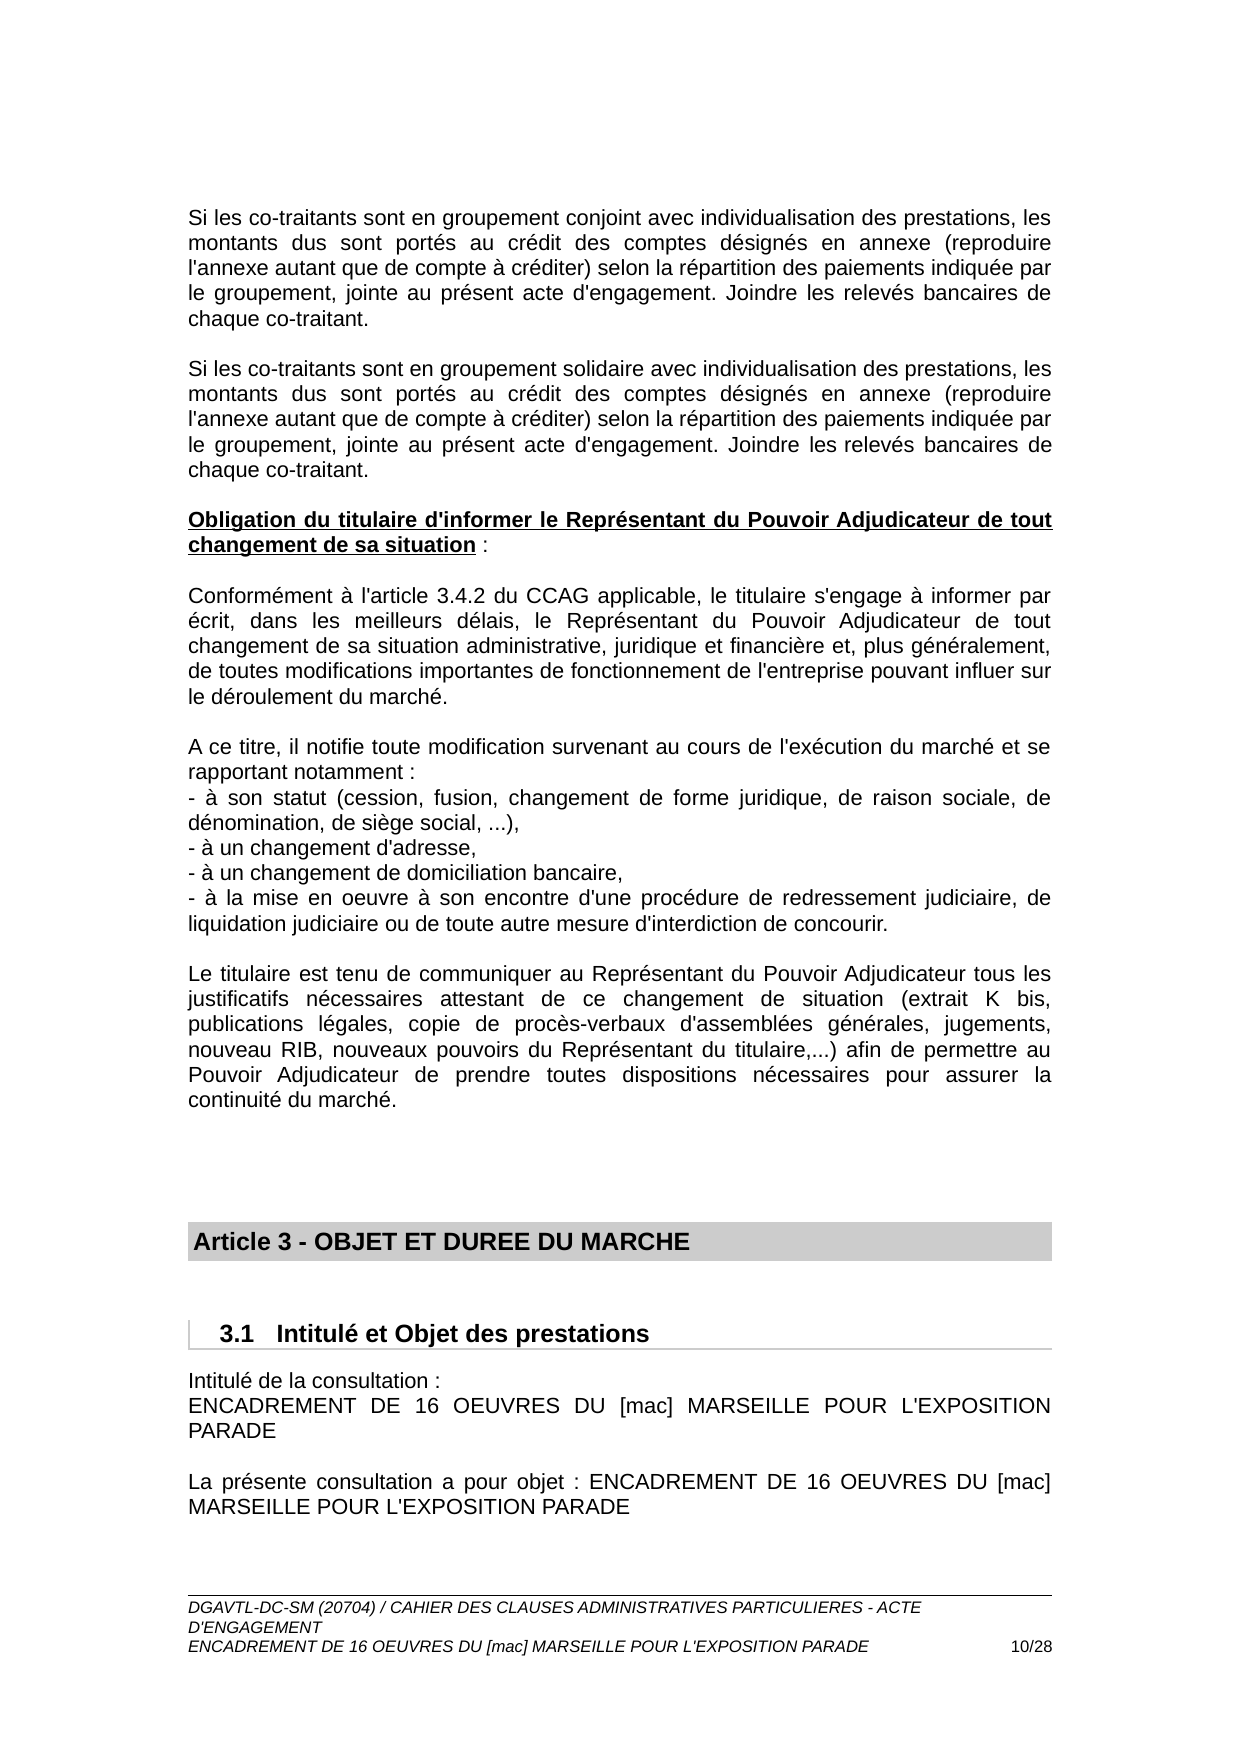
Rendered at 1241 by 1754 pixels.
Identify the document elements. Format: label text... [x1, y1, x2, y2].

text Le titulaire est tenu de communiquer au Représentant du Pouvoir Adjudicateur tous les justificatifs nécessaires attestant de ce changement de situation (extrait K bis, publications légales, copie de procès-verbaux d'assemblées générales, jugements, nouveau RIB, nouveaux pouvoirs du Représentant du titulaire,...) afin de permettre au Pouvoir Adjudicateur de prendre toutes dispositions nécessaires pour assurer la continuité du marché. [188, 961, 1052, 1112]
text - à la mise en oeuvre à son encontre d'une procédure de redressement judiciaire, de liquidation judiciaire ou de toute autre mesure d'interdiction de concourir. [188, 885, 1052, 936]
text changement de sa situation : [188, 530, 1052, 557]
text Si les co-traitants sont en groupement solidaire avec individualisation des prestations, les montants dus sont portés au crédit des comptes désignés en annexe (reproduire l'annexe autant que de compte à créditer) selon la répartition des paiements indiquée par le groupement, jointe au présent acte d'engagement. Joindre les relevés bancaires de chaque co-traitant. [188, 356, 1052, 482]
text ENCADREMENT DE 16 OEUVRES DU [mac] MARSEILLE POUR L'EXPOSITION PARADE [188, 1393, 1052, 1444]
text Obligation du titulaire d'informer le Représentant du Pouvoir Adjudicateur de tout [188, 507, 1052, 529]
subtitle Intitulé et Objet des prestations [188, 1319, 1052, 1348]
text Conformément à l'article 3.4.2 du CCAG applicable, le titulaire s'engage à informer par écrit, dans les meilleurs délais, le Représentant du Pouvoir Adjudicateur de tout changement de sa situation administrative, juridique et financière et, plus généralement, de toutes modifications importantes de fonctionnement de l'entreprise pouvant influer sur le déroulement du marché. [188, 583, 1052, 709]
text Si les co-traitants sont en groupement conjoint avec individualisation des prestations, les montants dus sont portés au crédit des comptes désignés en annexe (reproduire l'annexe autant que de compte à créditer) selon la répartition des paiements indiquée par le groupement, jointe au présent acte d'engagement. Joindre les relevés bancaires de chaque co-traitant. [188, 204, 1052, 331]
text - à son statut (cession, fusion, changement de forme juridique, de raison sociale, de dénomination, de siège social, ...), [188, 784, 1052, 835]
text La présente consultation a pour objet : ENCADREMENT DE 16 OEUVRES DU [mac] MARSEILLE POUR L'EXPOSITION PARADE [188, 1469, 1052, 1519]
text - à un changement de domiciliation bancaire, [188, 860, 1052, 885]
text Intitulé de la consultation : [188, 1368, 1052, 1393]
text A ce titre, il notifie toute modification survenant au cours de l'exécution du marché et se rapportant notamment : [188, 734, 1052, 784]
subtitle OBJET ET DUREE DU MARCHE [190, 1224, 1050, 1258]
text - à un changement d'adresse, [188, 835, 1052, 860]
